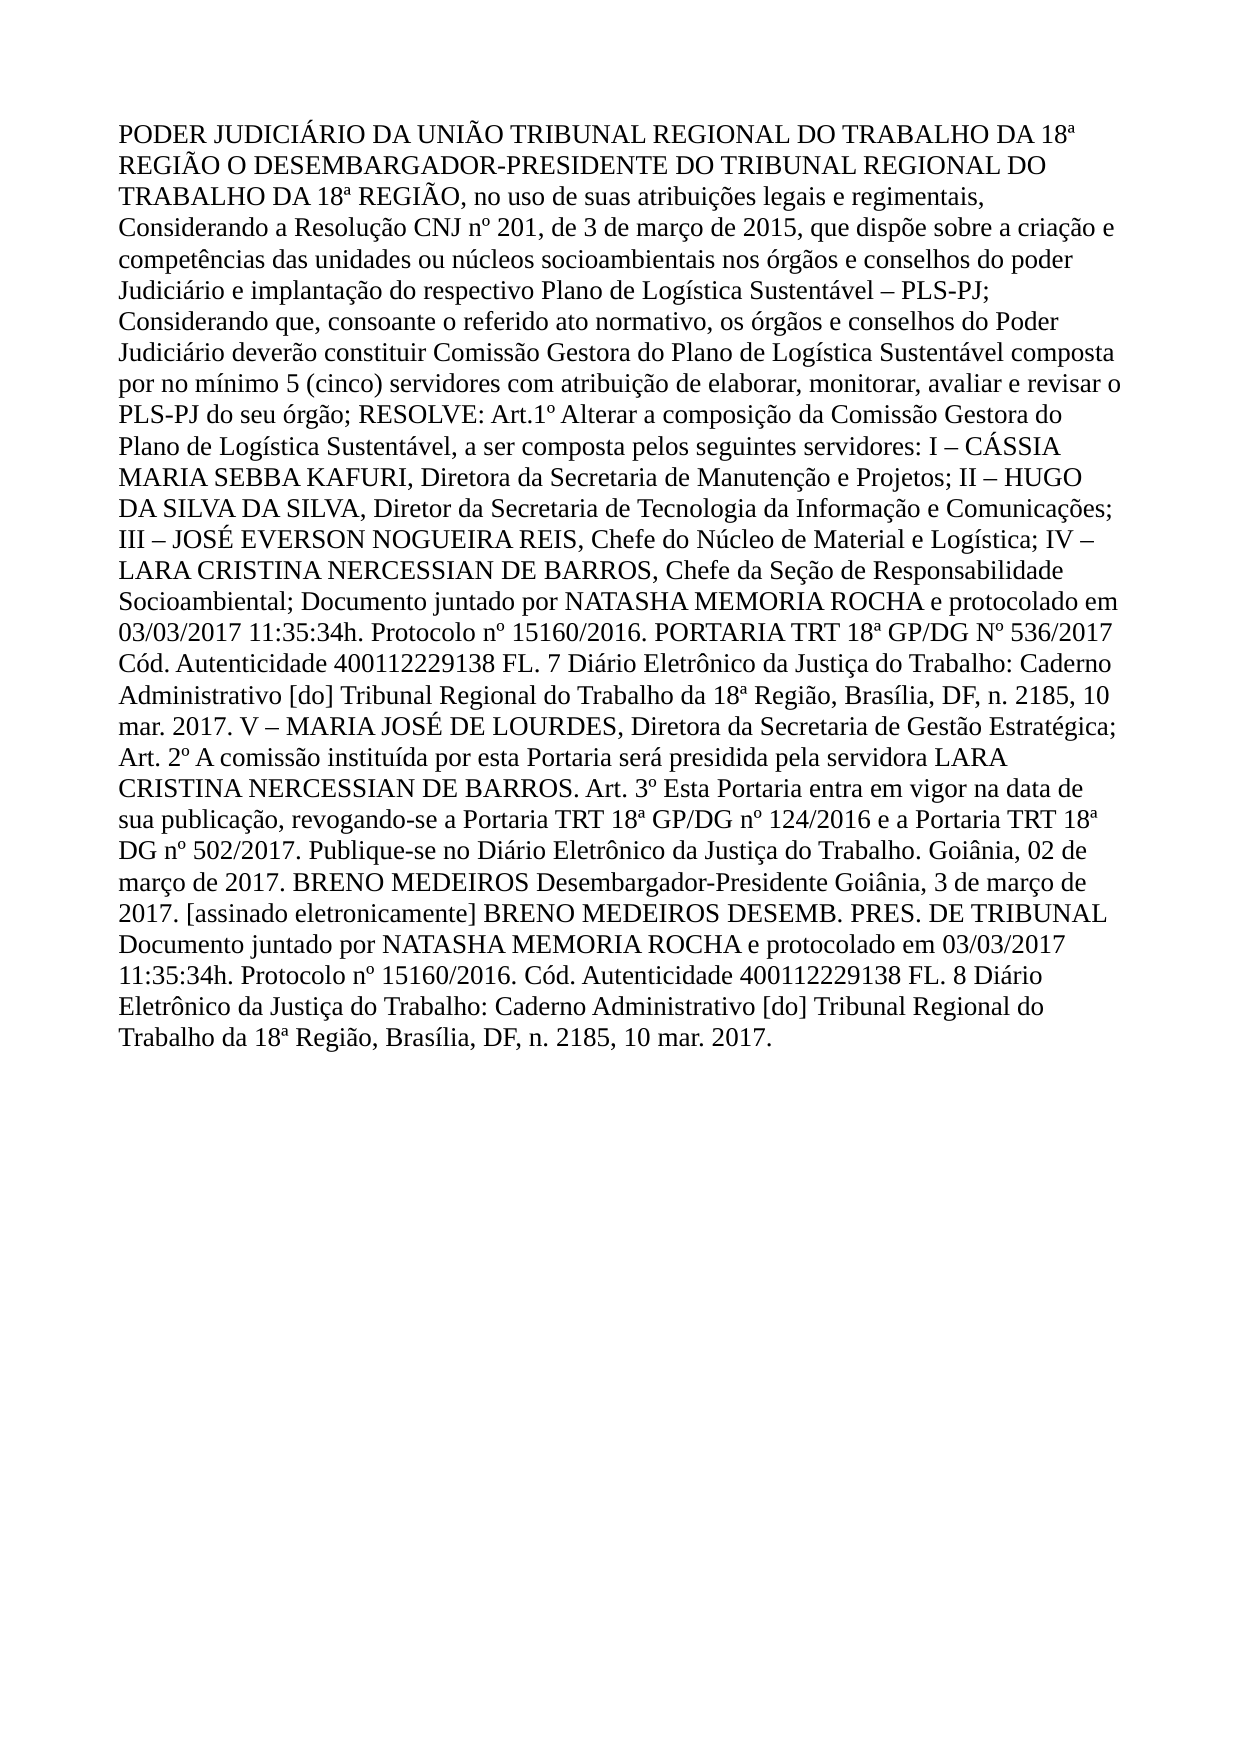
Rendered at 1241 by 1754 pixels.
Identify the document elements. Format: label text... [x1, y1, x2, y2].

text PODER JUDICIÁRIO DA UNIÃO TRIBUNAL REGIONAL DO TRABALHO DA 18ª REGIÃO O DESEMBARGADOR-PRESIDENTE DO TRIBUNAL REGIONAL DO TRABALHO DA 18ª REGIÃO, no uso de suas atribuições legais e regimentais, Considerando a Resolução CNJ nº 201, de 3 de março de 2015, que dispõe sobre a criação e competências das unidades ou núcleos socioambientais nos órgãos e conselhos do poder Judiciário e implantação do respectivo Plano de Logística Sustentável – PLS-PJ; Considerando que, consoante o referido ato normativo, os órgãos e conselhos do Poder Judiciário deverão constituir Comissão Gestora do Plano de Logística Sustentável composta por no mínimo 5 (cinco) servidores com atribuição de elaborar, monitorar, avaliar e revisar o PLS-PJ do seu órgão; RESOLVE: Art.1º Alterar a composição da Comissão Gestora do Plano de Logística Sustentável, a ser composta pelos seguintes servidores: I – CÁSSIA MARIA SEBBA KAFURI, Diretora da Secretaria de Manutenção e Projetos; II – HUGO DA SILVA DA SILVA, Diretor da Secretaria de Tecnologia da Informação e Comunicações; III – JOSÉ EVERSON NOGUEIRA REIS, Chefe do Núcleo de Material e Logística; IV – LARA CRISTINA NERCESSIAN DE BARROS, Chefe da Seção de Responsabilidade Socioambiental; Documento juntado por NATASHA MEMORIA ROCHA e protocolado em 03/03/2017 11:35:34h. Protocolo nº 15160/2016. PORTARIA TRT 18ª GP/DG Nº 536/2017 Cód. Autenticidade 400112229138 FL. 7 Diário Eletrônico da Justiça do Trabalho: Caderno Administrativo [do] Tribunal Regional do Trabalho da 18ª Região, Brasília, DF, n. 2185, 10 mar. 2017. V – MARIA JOSÉ DE LOURDES, Diretora da Secretaria de Gestão Estratégica; Art. 2º A comissão instituída por esta Portaria será presidida pela servidora LARA CRISTINA NERCESSIAN DE BARROS. Art. 3º Esta Portaria entra em vigor na data de sua publicação, revogando-se a Portaria TRT 18ª GP/DG nº 124/2016 e a Portaria TRT 18ª DG nº 502/2017. Publique-se no Diário Eletrônico da Justiça do Trabalho. Goiânia, 02 de março de 2017. BRENO MEDEIROS Desembargador-Presidente Goiânia, 3 de março de 2017. [assinado eletronicamente] BRENO MEDEIROS DESEMB. PRES. DE TRIBUNAL Documento juntado por NATASHA MEMORIA ROCHA e protocolado em 03/03/2017 11:35:34h. Protocolo nº 15160/2016. Cód. Autenticidade 400112229138 FL. 8 Diário Eletrônico da Justiça do Trabalho: Caderno Administrativo [do] Tribunal Regional do Trabalho da 18ª Região, Brasília, DF, n. 2185, 10 mar. 2017. [118, 118, 1122, 1052]
